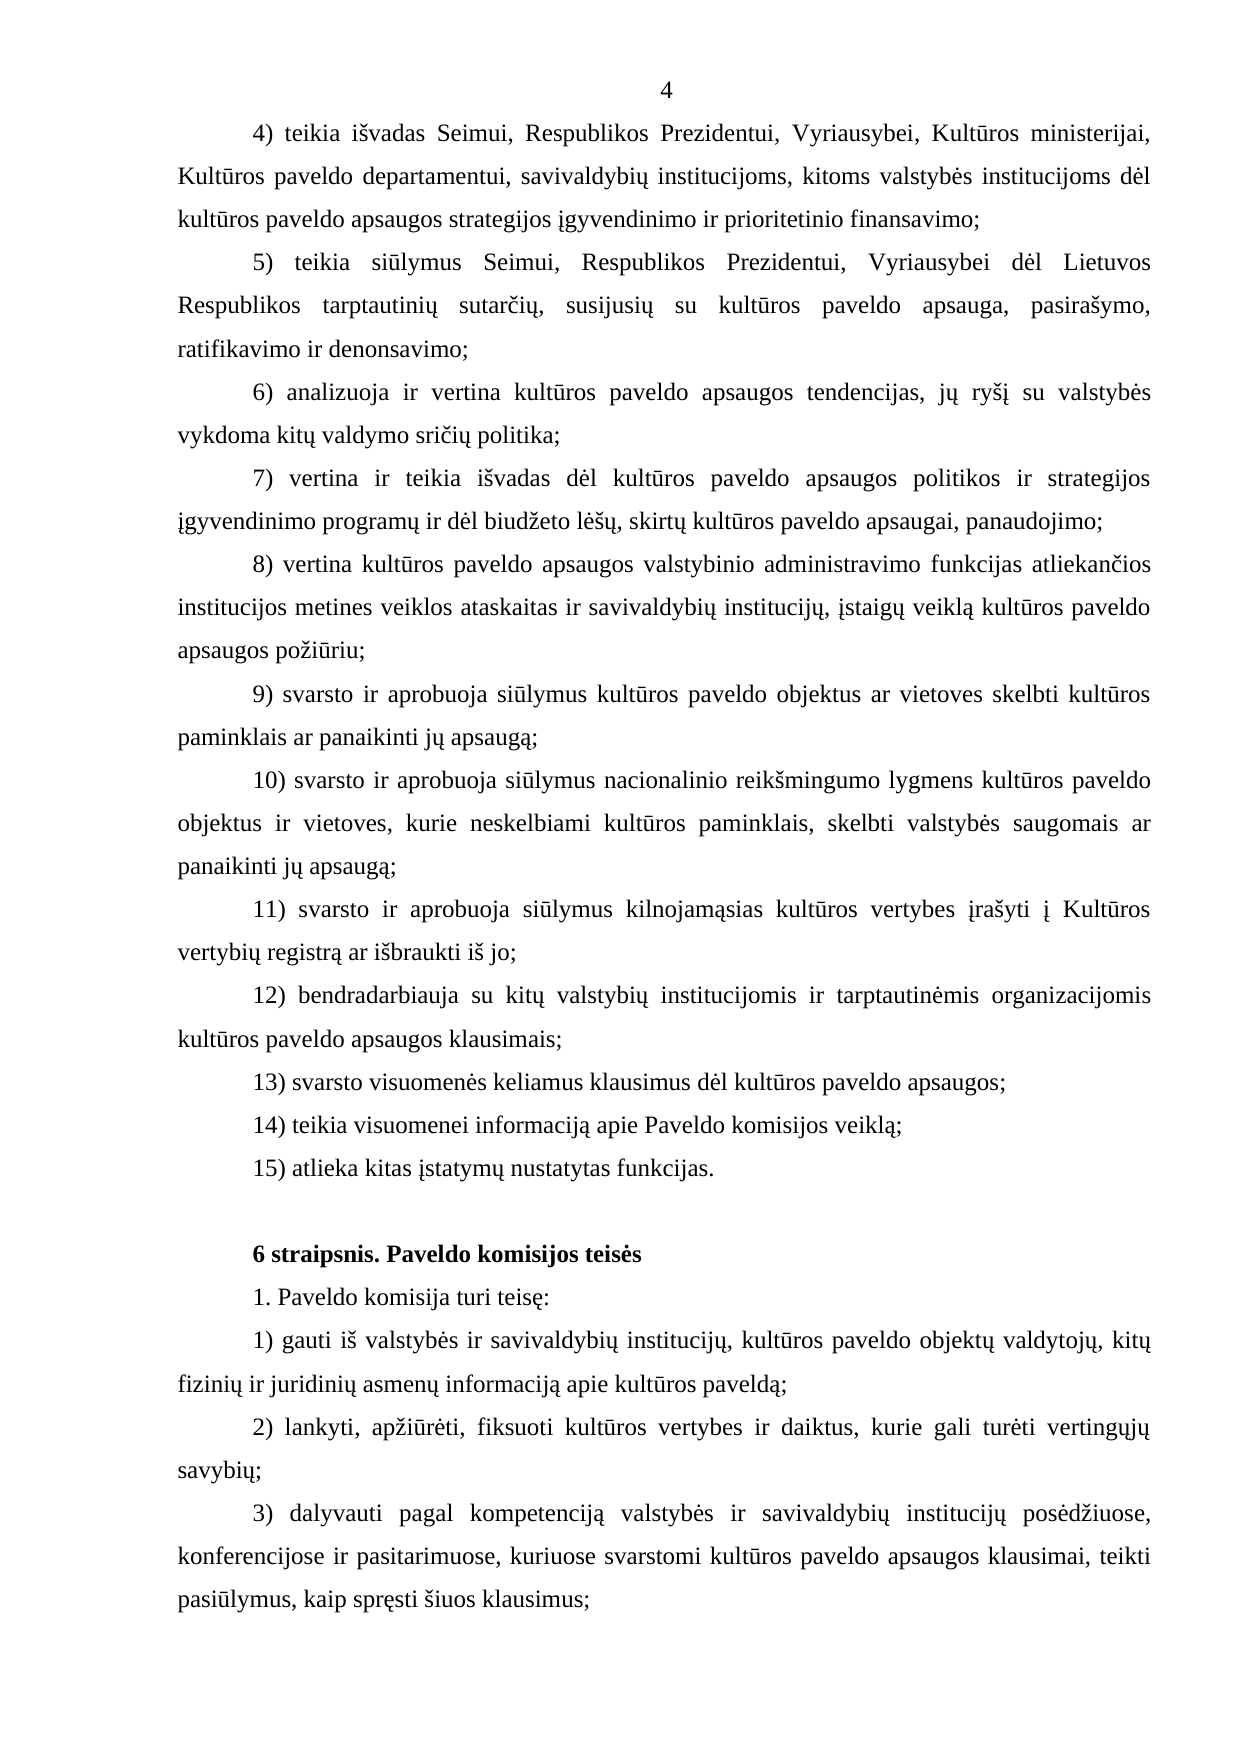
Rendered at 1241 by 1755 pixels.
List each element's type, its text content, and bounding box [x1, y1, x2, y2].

text 6 straipsnis. Paveldo komisijos teisės [177, 1239, 1152, 1268]
text 1) gauti iš valstybės ir savivaldybių institucijų, kultūros paveldo objektų valdytojų, kitų fizinių ir juridinių asmenų informaciją apie kultūros paveldą; [177, 1326, 1152, 1397]
text 2) lankyti, apžiūrėti, fiksuoti kultūros vertybes ir daiktus, kurie gali turėti vertingųjų savybių; [177, 1412, 1152, 1484]
text 8) vertina kultūros paveldo apsaugos valstybinio administravimo funkcijas atliekančios institucijos metines veiklos ataskaitas ir savivaldybių institucijų, įstaigų veiklą kultūros paveldo apsaugos požiūriu; [177, 549, 1152, 664]
text 13) svarsto visuomenės keliamus klausimus dėl kultūros paveldo apsaugos; [177, 1067, 1152, 1096]
text 3) dalyvauti pagal kompetenciją valstybės ir savivaldybių institucijų posėdžiuose, konferencijose ir pasitarimuose, kuriuose svarstomi kultūros paveldo apsaugos klausimai, teikti pasiūlymus, kaip spręsti šiuos klausimus; [177, 1498, 1152, 1613]
text 9) svarsto ir aprobuoja siūlymus kultūros paveldo objektus ar vietoves skelbti kultūros paminklais ar panaikinti jų apsaugą; [177, 679, 1152, 751]
text 10) svarsto ir aprobuoja siūlymus nacionalinio reikšmingumo lygmens kultūros paveldo objektus ir vietoves, kurie neskelbiami kultūros paminklais, skelbti valstybės saugomais ar panaikinti jų apsaugą; [177, 765, 1152, 880]
text 6) analizuoja ir vertina kultūros paveldo apsaugos tendencijas, jų ryšį su valstybės vykdoma kitų valdymo sričių politika; [177, 377, 1152, 449]
text 7) vertina ir teikia išvadas dėl kultūros paveldo apsaugos politikos ir strategijos įgyvendinimo programų ir dėl biudžeto lėšų, skirtų kultūros paveldo apsaugai, panaudojimo; [177, 463, 1152, 535]
text 4) teikia išvadas Seimui, Respublikos Prezidentui, Vyriausybei, Kultūros ministerijai, Kultūros paveldo departamentui, savivaldybių institucijoms, kitoms valstybės institucijoms dėl kultūros paveldo apsaugos strategijos įgyvendinimo ir prioritetinio finansavimo; [177, 118, 1152, 233]
text 11) svarsto ir aprobuoja siūlymus kilnojamąsias kultūros vertybes įrašyti į Kultūros vertybių registrą ar išbraukti iš jo; [177, 894, 1152, 966]
text 5) teikia siūlymus Seimui, Respublikos Prezidentui, Vyriausybei dėl Lietuvos Respublikos tarptautinių sutarčių, susijusių su kultūros paveldo apsauga, pasirašymo, ratifikavimo ir denonsavimo; [177, 247, 1152, 362]
text 15) atlieka kitas įstatymų nustatytas funkcijas. [177, 1153, 1152, 1182]
text 12) bendradarbiauja su kitų valstybių institucijomis ir tarptautinėmis organizacijomis kultūros paveldo apsaugos klausimais; [177, 981, 1152, 1052]
text 1. Paveldo komisija turi teisę: [177, 1282, 1152, 1311]
text 14) teikia visuomenei informaciją apie Paveldo komisijos veiklą; [177, 1110, 1152, 1139]
